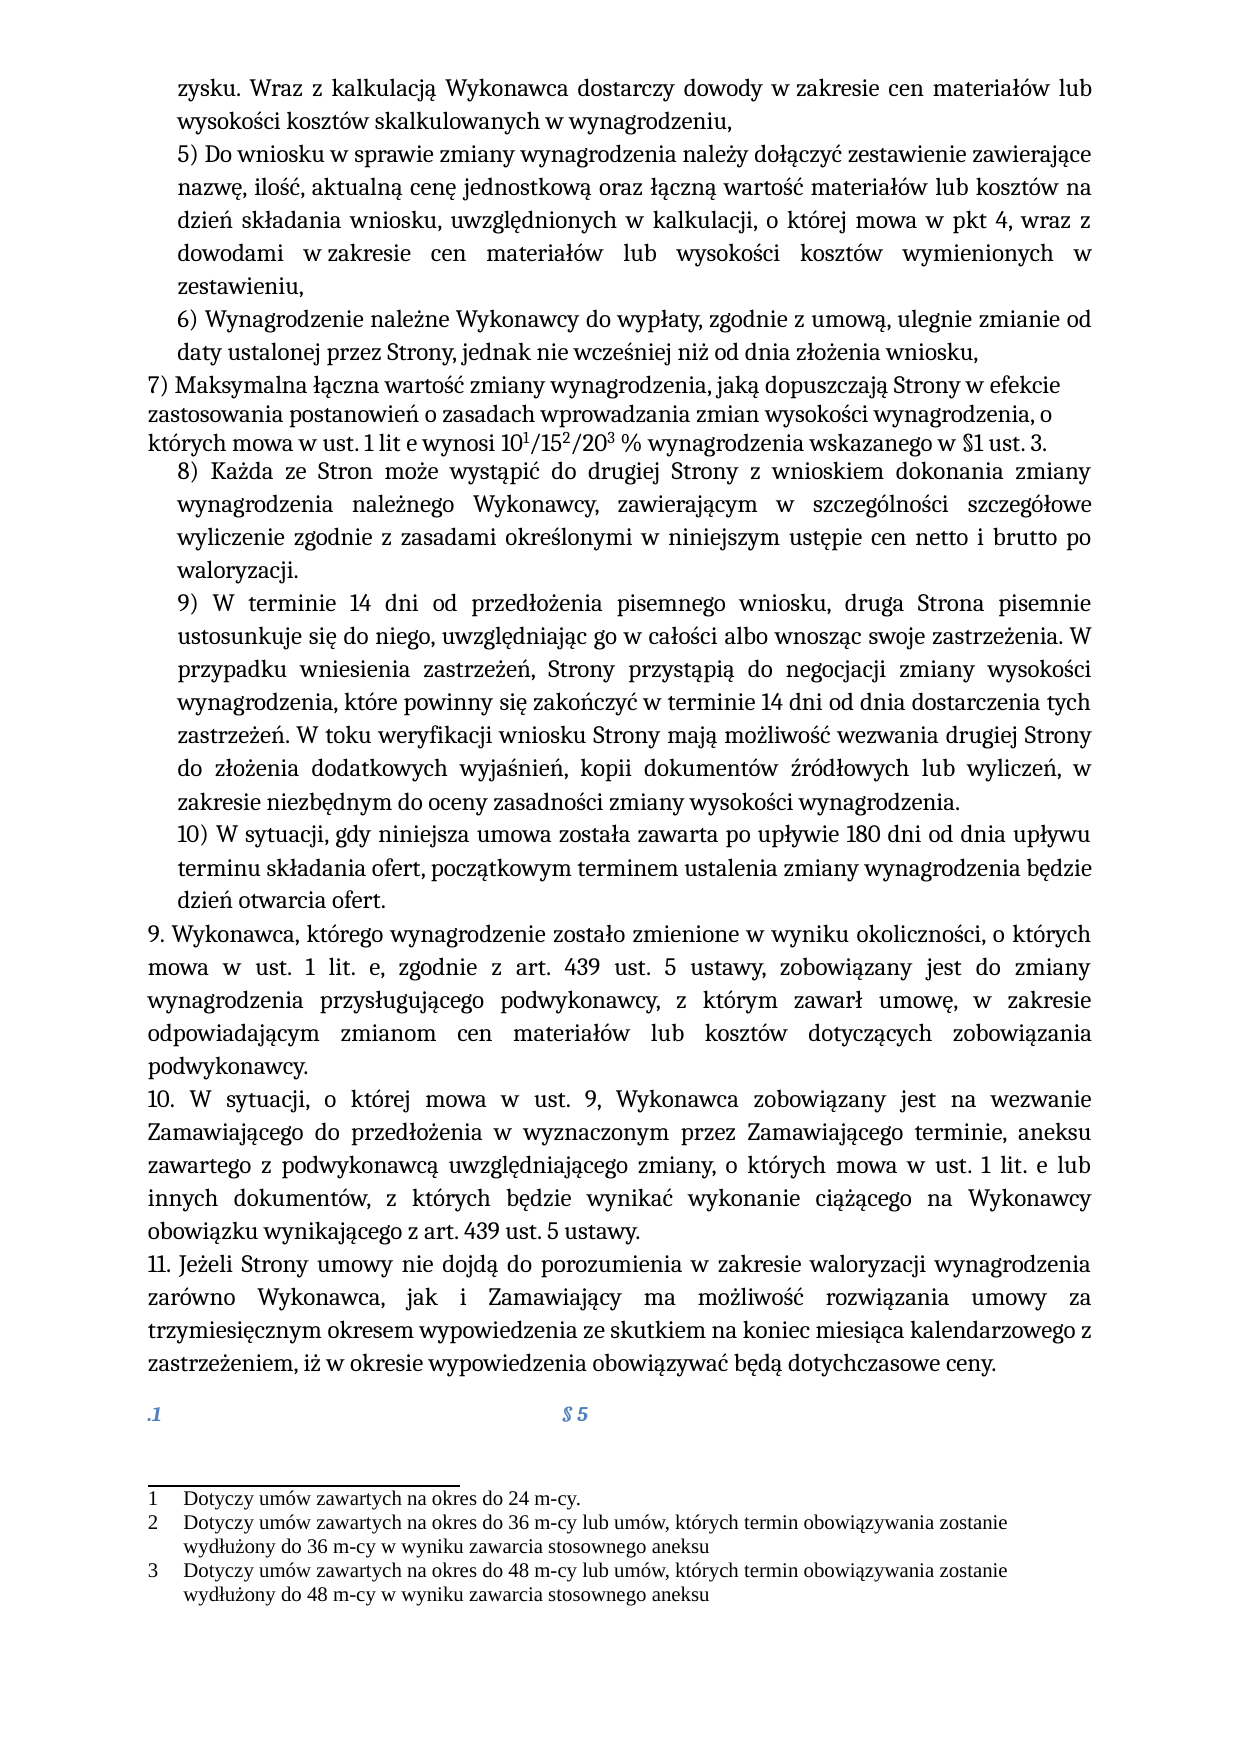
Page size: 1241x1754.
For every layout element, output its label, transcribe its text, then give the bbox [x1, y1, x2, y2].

text 5) Do wniosku w sprawie zmiany wynagrodzenia należy dołączyć zestawienie zawierające nazwę, ilość, aktualną cenę jednostkową oraz łączną wartość materiałów lub kosztów na dzień składania wniosku, uwzględnionych w kalkulacji, o której mowa w pkt 4, wraz z dowodami w zakresie cen materiałów lub wysokości kosztów wymienionych w zestawieniu, [177, 140, 1093, 301]
text 9) W terminie 14 dni od przedłożenia pisemnego wniosku, druga Strona pisemnie ustosunkuje się do niego, uwzględniając go w całości albo wnosząc swoje zastrzeżenia. W przypadku wniesienia zastrzeżeń, Strony przystąpią do negocjacji zmiany wysokości wynagrodzenia, które powinny się zakończyć w terminie 14 dni od dnia dostarczenia tych zastrzeżeń. W toku weryfikacji wniosku Strony mają możliwość wezwania drugiej Strony do złożenia dodatkowych wyjaśnień, kopii dokumentów źródłowych lub wyliczeń, w zakresie niezbędnym do oceny zasadności zmiany wysokości wynagrodzenia. [177, 589, 1093, 816]
text 10. W sytuacji, o której mowa w ust. 9, Wykonawca zobowiązany jest na wezwanie Zamawiającego do przedłożenia w wyznaczonym przez Zamawiającego terminie, aneksu zawartego z podwykonawcą uwzględniającego zmiany, o których mowa w ust. 1 lit. e lub innych dokumentów, z których będzie wynikać wykonanie ciążącego na Wykonawcy obowiązku wynikającego z art. 439 ust. 5 ustawy. [148, 1084, 1093, 1245]
text 8) Każda ze Stron może wystąpić do drugiej Strony z wnioskiem dokonania zmiany wynagrodzenia należnego Wykonawcy, zawierającym w szczególności szczegółowe wyliczenie zgodnie z zasadami określonymi w niniejszym ustępie cen netto i brutto po waloryzacji. [177, 457, 1093, 585]
text zysku. Wraz z kalkulacją Wykonawca dostarczy dowody w zakresie cen materiałów lub wysokości kosztów skalkulowanych w wynagrodzeniu, [177, 74, 1093, 136]
text 7) Maksymalna łączna wartość zmiany wynagrodzenia, jaką dopuszczają Strony w efekcie zastosowania postanowień o zasadach wprowadzania zmian wysokości wynagrodzenia, o których mowa w ust. 1 lit e wynosi 10/15/20 % wynagrodzenia wskazanego w §1 ust. 3. [148, 371, 1093, 457]
text 10) W sytuacji, gdy niniejsza umowa została zawarta po upływie 180 dni od dnia upływu terminu składania ofert, początkowym terminem ustalenia zmiany wynagrodzenia będzie dzień otwarcia ofert. [177, 820, 1093, 915]
text Dotyczy umów zawartych na okres do 36 m-cy lub umów, których termin obowiązywania zostanie wydłużony do 36 m-cy w wyniku zawarcia stosownego aneksu [148, 1510, 1093, 1558]
text 6) Wynagrodzenie należne Wykonawcy do wypłaty, zgodnie z umową, ulegnie zmianie od daty ustalonej przez Strony, jednak nie wcześniej niż od dnia złożenia wniosku, [177, 305, 1093, 367]
text 9. Wykonawca, którego wynagrodzenie zostało zmienione w wyniku okoliczności, o których mowa w ust. 1 lit. e, zgodnie z art. 439 ust. 5 ustawy, zobowiązany jest do zmiany wynagrodzenia przysługującego podwykonawcy, z którym zawarł umowę, w zakresie odpowiadającym zmianom cen materiałów lub kosztów dotyczących zobowiązania podwykonawcy. [148, 919, 1093, 1080]
text Dotyczy umów zawartych na okres do 24 m-cy. [148, 1486, 1093, 1510]
text Dotyczy umów zawartych na okres do 48 m-cy lub umów, których termin obowiązywania zostanie wydłużony do 48 m-cy w wyniku zawarcia stosownego aneksu [148, 1558, 1093, 1606]
text 11. Jeżeli Strony umowy nie dojdą do porozumienia w zakresie waloryzacji wynagrodzenia zarówno Wykonawca, jak i Zamawiający ma możliwość rozwiązania umowy za trzymiesięcznym okresem wypowiedzenia ze skutkiem na koniec miesiąca kalendarzowego z zastrzeżeniem, iż w okresie wypowiedzenia obowiązywać będą dotychczasowe ceny. [148, 1250, 1093, 1377]
subtitle § 5 [148, 1403, 1093, 1427]
